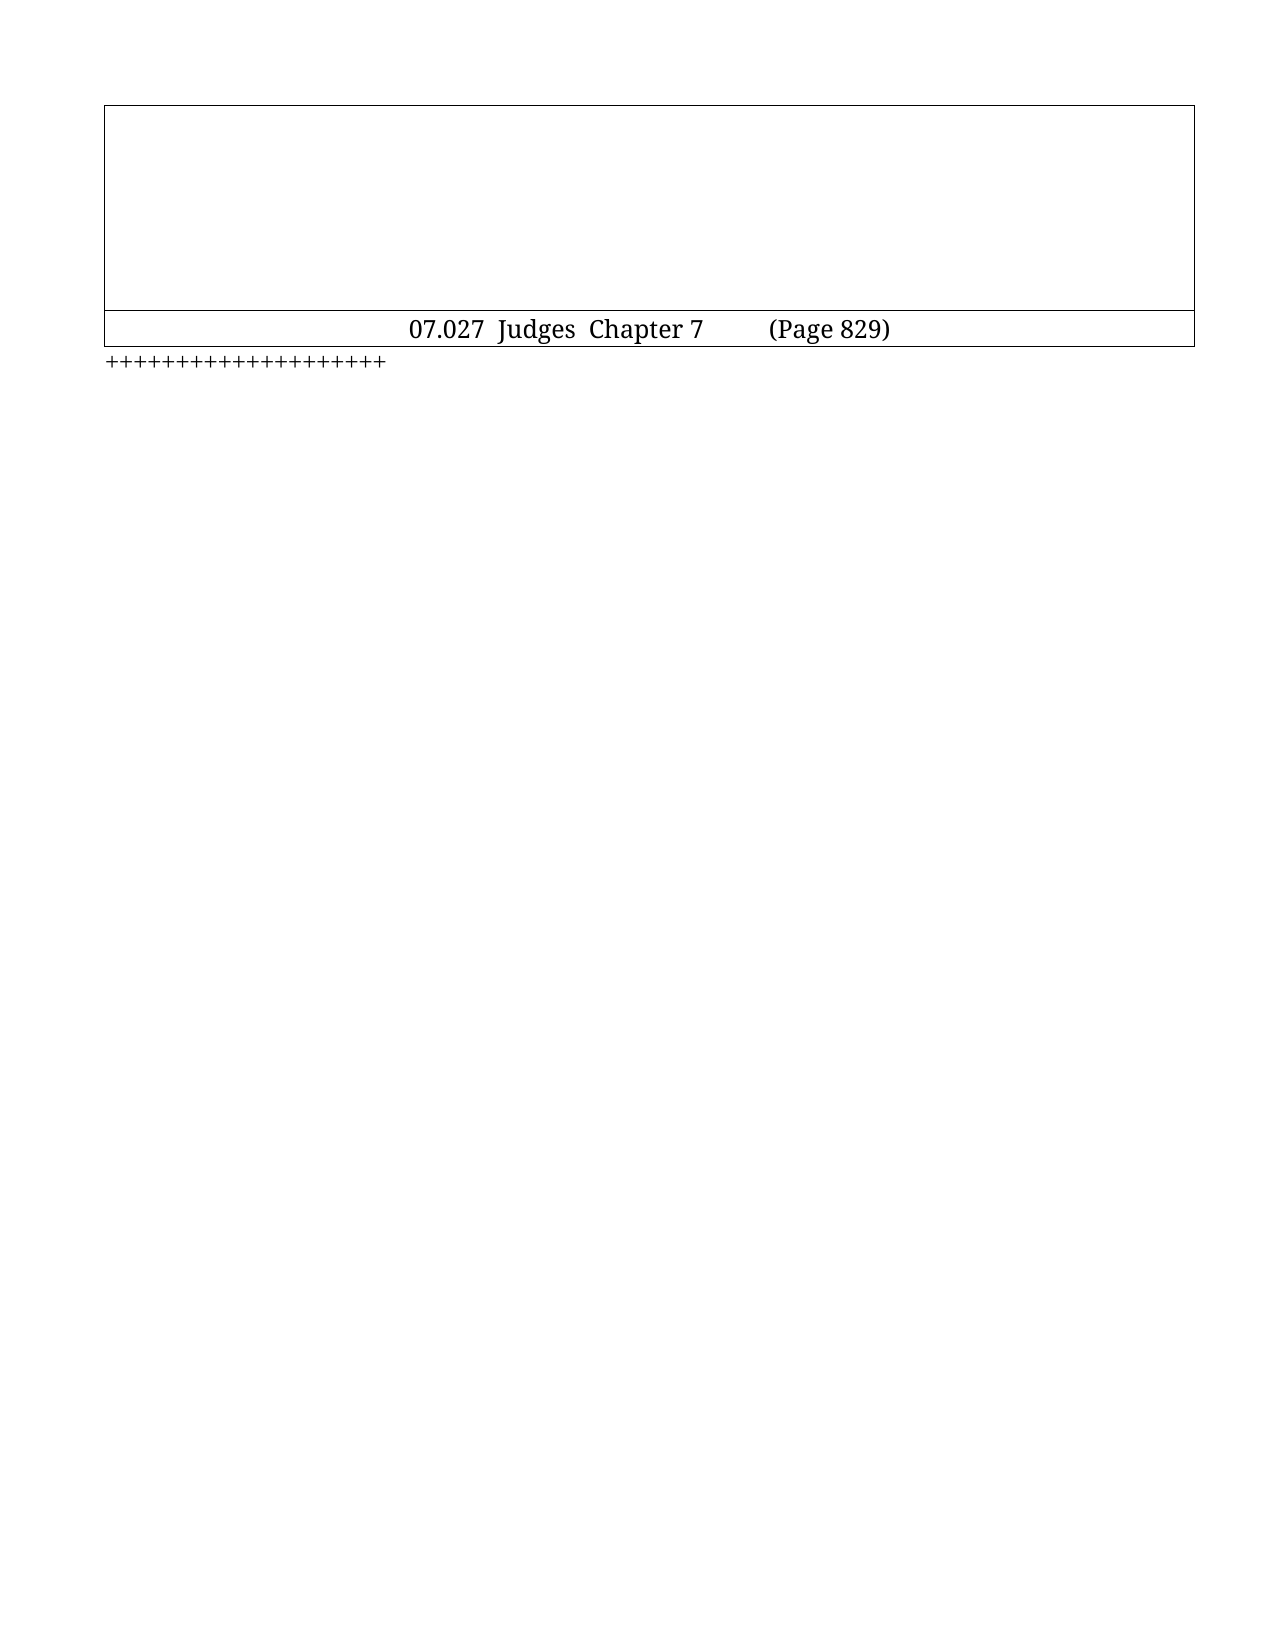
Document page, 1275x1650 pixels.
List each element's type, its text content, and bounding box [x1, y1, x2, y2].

text ++++++++++++++++++++ [105, 347, 1170, 375]
table_cell [105, 106, 1194, 310]
table_cell 07.027 Judges Chapter 7 (Page 829) [105, 311, 1194, 346]
